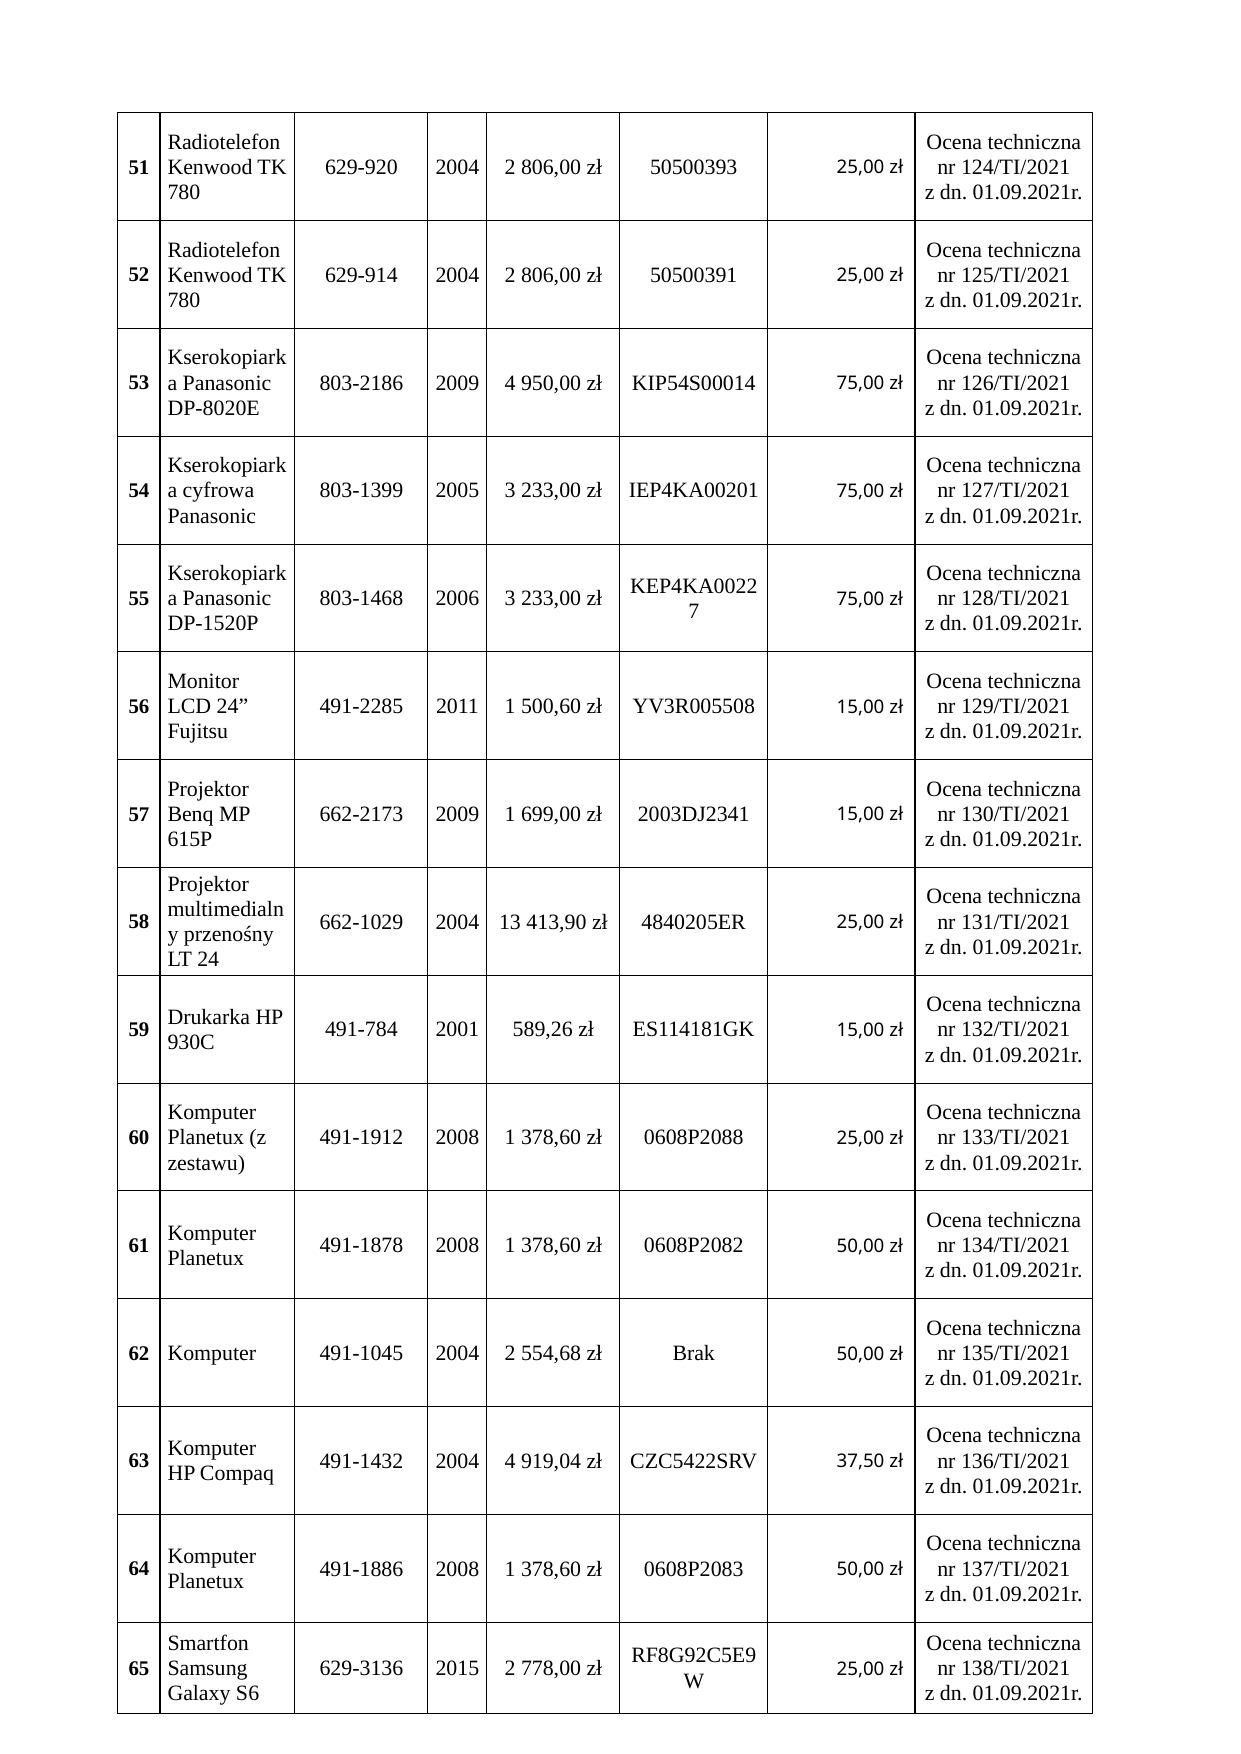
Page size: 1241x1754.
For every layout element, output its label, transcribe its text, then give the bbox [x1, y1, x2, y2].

table_cell Komputer [161, 1299, 294, 1406]
table_cell Ocena techniczna nr 133/TI/2021 z dn. 01.09.2021r. [916, 1084, 1092, 1190]
table_cell 13 413,90 zł [487, 868, 619, 975]
table_cell Kserokopiarka cyfrowa Panasonic [161, 437, 294, 543]
table_cell 2004 [428, 1407, 486, 1514]
table_cell Ocena techniczna nr 137/TI/2021 z dn. 01.09.2021r. [916, 1515, 1092, 1622]
table_cell 491-1912 [295, 1084, 427, 1190]
table_cell Smartfon Samsung Galaxy S6 [161, 1623, 294, 1713]
table_cell 1 378,60 zł [487, 1515, 619, 1622]
table_cell 803-2186 [295, 329, 427, 436]
table_cell Komputer Planetux [161, 1515, 294, 1622]
table_cell 2 554,68 zł [487, 1299, 619, 1406]
table_cell Ocena techniczna nr 138/TI/2021 z dn. 01.09.2021r. [916, 1623, 1092, 1713]
table_cell Komputer Planetux (z zestawu) [161, 1084, 294, 1190]
table_cell 4840205ER [620, 868, 767, 975]
table_cell Radiotelefon Kenwood TK 780 [161, 113, 294, 220]
table_cell 2001 [428, 976, 486, 1082]
table_cell 2003DJ2341 [620, 760, 767, 867]
table_cell 53 [118, 329, 159, 436]
table_cell 2004 [428, 868, 486, 975]
table_cell 1 378,60 zł [487, 1084, 619, 1190]
table_cell 55 [118, 545, 159, 651]
table_cell 59 [118, 976, 159, 1082]
table_cell 0608P2082 [620, 1191, 767, 1298]
table_cell 58 [118, 868, 159, 975]
table_cell 1 699,00 zł [487, 760, 619, 867]
table_cell RF8G92C5E9W [620, 1623, 767, 1713]
table_cell 491-1878 [295, 1191, 427, 1298]
table_cell 2004 [428, 221, 486, 328]
table_cell Brak [620, 1299, 767, 1406]
table_cell 25,00 zł [768, 868, 914, 975]
table_cell Projektor Benq MP 615P [161, 760, 294, 867]
table_cell 51 [118, 113, 159, 220]
table_cell 75,00 zł [768, 329, 914, 436]
table_cell Ocena techniczna nr 131/TI/2021 z dn. 01.09.2021r. [916, 868, 1092, 975]
table_cell 629-914 [295, 221, 427, 328]
table_cell 15,00 zł [768, 652, 914, 759]
table_cell 75,00 zł [768, 545, 914, 651]
table_cell 50,00 zł [768, 1191, 914, 1298]
table_cell 54 [118, 437, 159, 543]
table_cell 2011 [428, 652, 486, 759]
table_cell 2 806,00 zł [487, 113, 619, 220]
table_cell 64 [118, 1515, 159, 1622]
table_cell 2008 [428, 1191, 486, 1298]
table_cell 2 778,00 zł [487, 1623, 619, 1713]
table_cell 25,00 zł [768, 221, 914, 328]
table_cell 56 [118, 652, 159, 759]
table_cell 2004 [428, 113, 486, 220]
table_cell Kserokopiarka Panasonic DP-8020E [161, 329, 294, 436]
table_cell 803-1399 [295, 437, 427, 543]
table_cell 0608P2083 [620, 1515, 767, 1622]
table_cell 491-1432 [295, 1407, 427, 1514]
table_cell 2009 [428, 329, 486, 436]
table_cell 65 [118, 1623, 159, 1713]
table_cell Ocena techniczna nr 136/TI/2021 z dn. 01.09.2021r. [916, 1407, 1092, 1514]
table_cell 1 378,60 zł [487, 1191, 619, 1298]
table_cell 37,50 zł [768, 1407, 914, 1514]
table_cell 2 806,00 zł [487, 221, 619, 328]
table_cell 25,00 zł [768, 113, 914, 220]
table_cell 491-784 [295, 976, 427, 1082]
table_cell 491-1045 [295, 1299, 427, 1406]
table_cell 62 [118, 1299, 159, 1406]
table_cell 4 950,00 zł [487, 329, 619, 436]
table_cell Monitor LCD 24” Fujitsu [161, 652, 294, 759]
table_cell 25,00 zł [768, 1084, 914, 1190]
table_cell Kserokopiarka Panasonic DP-1520P [161, 545, 294, 651]
table_cell IEP4KA00201 [620, 437, 767, 543]
table_cell 2005 [428, 437, 486, 543]
table_cell 2008 [428, 1515, 486, 1622]
table_cell 60 [118, 1084, 159, 1190]
table_cell 629-3136 [295, 1623, 427, 1713]
table_cell 491-2285 [295, 652, 427, 759]
table_cell 662-1029 [295, 868, 427, 975]
table_cell YV3R005508 [620, 652, 767, 759]
table_cell 61 [118, 1191, 159, 1298]
table_cell 3 233,00 zł [487, 545, 619, 651]
table_cell Komputer HP Compaq [161, 1407, 294, 1514]
table_cell 662-2173 [295, 760, 427, 867]
table_cell 2008 [428, 1084, 486, 1190]
table_cell 1 500,60 zł [487, 652, 619, 759]
table_cell 50500393 [620, 113, 767, 220]
table_cell Ocena techniczna nr 129/TI/2021 z dn. 01.09.2021r. [916, 652, 1092, 759]
table_cell 491-1886 [295, 1515, 427, 1622]
table_cell KIP54S00014 [620, 329, 767, 436]
table_cell Ocena techniczna nr 134/TI/2021 z dn. 01.09.2021r. [916, 1191, 1092, 1298]
table_cell 3 233,00 zł [487, 437, 619, 543]
table_cell 25,00 zł [768, 1623, 914, 1713]
table_cell KEP4KA00227 [620, 545, 767, 651]
table_cell 2006 [428, 545, 486, 651]
table_cell Projektor multimedialny przenośny LT 24 [161, 868, 294, 975]
table_cell 52 [118, 221, 159, 328]
table_cell 50,00 zł [768, 1515, 914, 1622]
table_cell Ocena techniczna nr 125/TI/2021 z dn. 01.09.2021r. [916, 221, 1092, 328]
table_cell 75,00 zł [768, 437, 914, 543]
table_cell Ocena techniczna nr 128/TI/2021 z dn. 01.09.2021r. [916, 545, 1092, 651]
table_cell 629-920 [295, 113, 427, 220]
table_cell Ocena techniczna nr 130/TI/2021 z dn. 01.09.2021r. [916, 760, 1092, 867]
table_cell 2009 [428, 760, 486, 867]
table_cell 803-1468 [295, 545, 427, 651]
table_cell Ocena techniczna nr 126/TI/2021 z dn. 01.09.2021r. [916, 329, 1092, 436]
table_cell 4 919,04 zł [487, 1407, 619, 1514]
table_cell 15,00 zł [768, 760, 914, 867]
table_cell Ocena techniczna nr 124/TI/2021 z dn. 01.09.2021r. [916, 113, 1092, 220]
table_cell 2015 [428, 1623, 486, 1713]
table_cell 0608P2088 [620, 1084, 767, 1190]
table_cell CZC5422SRV [620, 1407, 767, 1514]
table_cell Radiotelefon Kenwood TK 780 [161, 221, 294, 328]
table_cell 50500391 [620, 221, 767, 328]
table_cell Komputer Planetux [161, 1191, 294, 1298]
table_cell 63 [118, 1407, 159, 1514]
table_cell Drukarka HP 930C [161, 976, 294, 1082]
table_cell Ocena techniczna nr 132/TI/2021 z dn. 01.09.2021r. [916, 976, 1092, 1082]
table_cell ES114181GK [620, 976, 767, 1082]
table_cell 57 [118, 760, 159, 867]
table_cell 50,00 zł [768, 1299, 914, 1406]
table_cell Ocena techniczna nr 135/TI/2021 z dn. 01.09.2021r. [916, 1299, 1092, 1406]
table_cell 589,26 zł [487, 976, 619, 1082]
table_cell Ocena techniczna nr 127/TI/2021 z dn. 01.09.2021r. [916, 437, 1092, 543]
table_cell 2004 [428, 1299, 486, 1406]
table_cell 15,00 zł [768, 976, 914, 1082]
